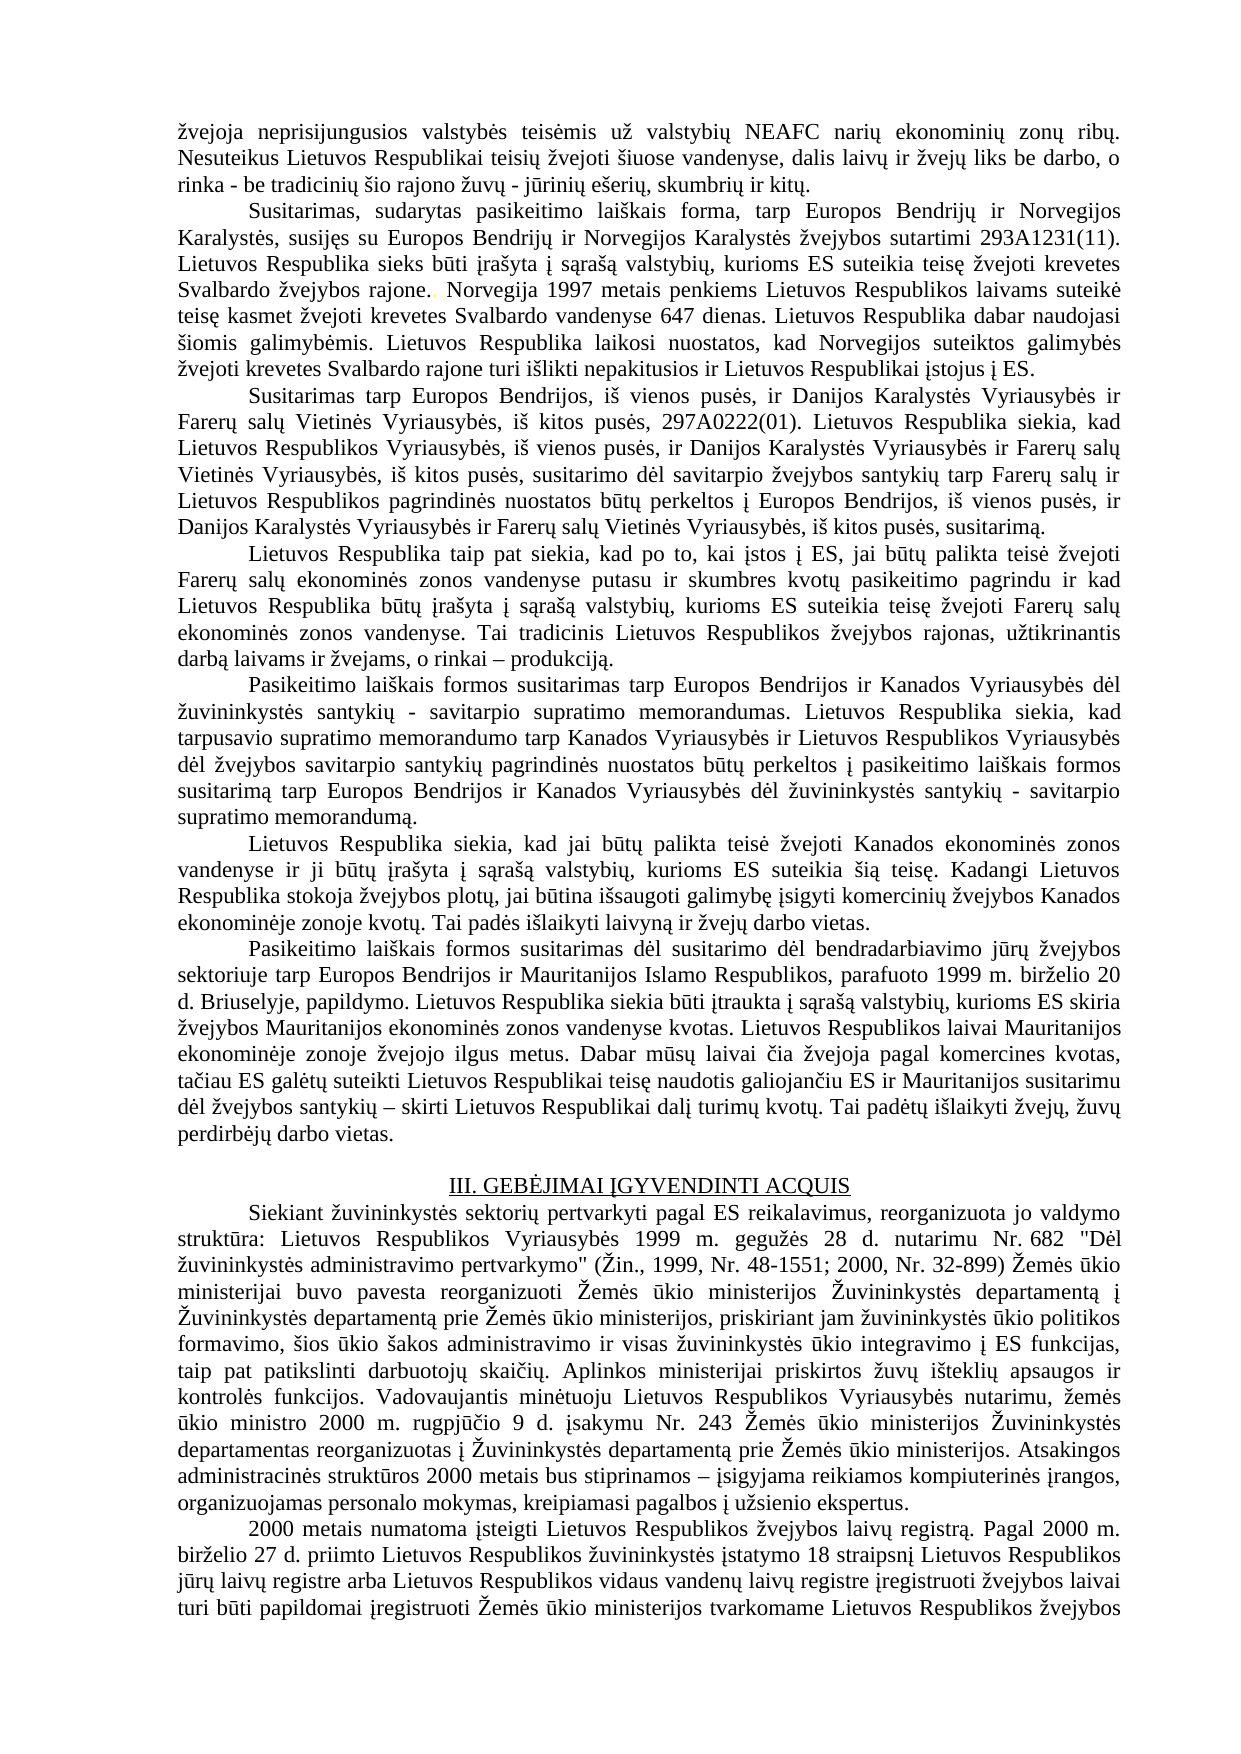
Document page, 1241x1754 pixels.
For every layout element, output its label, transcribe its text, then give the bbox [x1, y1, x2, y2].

text Susitarimas, sudarytas pasikeitimo laiškais forma, tarp Europos Bendrijų ir Norvegijos Karalystės, susijęs su Europos Bendrijų ir Norvegijos Karalystės žvejybos sutartimi 293A1231(11). Lietuvos Respublika sieks būti įrašyta į sąrašą valstybių, kurioms ES suteikia teisę žvejoti krevetes Svalbardo žvejybos rajone.. Norvegija 1997 metais penkiems Lietuvos Respublikos laivams suteikė teisę kasmet žvejoti krevetes Svalbardo vandenyse 647 dienas. Lietuvos Respublika dabar naudojasi šiomis galimybėmis. Lietuvos Respublika laikosi nuostatos, kad Norvegijos suteiktos galimybės žvejoti krevetes Svalbardo rajone turi išlikti nepakitusios ir Lietuvos Respublikai įstojus į ES. [177, 197, 1122, 382]
text Pasikeitimo laiškais formos susitarimas tarp Europos Bendrijos ir Kanados Vyriausybės dėl žuvininkystės santykių - savitarpio supratimo memorandumas. Lietuvos Respublika siekia, kad tarpusavio supratimo memorandumo tarp Kanados Vyriausybės ir Lietuvos Respublikos Vyriausybės dėl žvejybos savitarpio santykių pagrindinės nuostatos būtų perkeltos į pasikeitimo laiškais formos susitarimą tarp Europos Bendrijos ir Kanados Vyriausybės dėl žuvininkystės santykių - savitarpio supratimo memorandumą. [177, 672, 1122, 830]
text Siekiant žuvininkystės sektorių pertvarkyti pagal ES reikalavimus, reorganizuota jo valdymo struktūra: Lietuvos Respublikos Vyriausybės 1999 m. gegužės 28 d. nutarimu Nr. 682 "Dėl žuvininkystės administravimo pertvarkymo" (Žin., 1999, Nr. 48-1551; 2000, Nr. 32-899) Žemės ūkio ministerijai buvo pavesta reorganizuoti Žemės ūkio ministerijos Žuvininkystės departamentą į Žuvininkystės departamentą prie Žemės ūkio ministerijos, priskiriant jam žuvininkystės ūkio politikos formavimo, šios ūkio šakos administravimo ir visas žuvininkystės ūkio integravimo į ES funkcijas, taip pat patikslinti darbuotojų skaičių. Aplinkos ministerijai priskirtos žuvų išteklių apsaugos ir kontrolės funkcijos. Vadovaujantis minėtuoju Lietuvos Respublikos Vyriausybės nutarimu, žemės ūkio ministro 2000 m. rugpjūčio 9 d. įsakymu Nr. 243 Žemės ūkio ministerijos Žuvininkystės departamentas reorganizuotas į Žuvininkystės departamentą prie Žemės ūkio ministerijos. Atsakingos administracinės struktūros 2000 metais bus stiprinamos – įsigyjama reikiamos kompiuterinės įrangos, organizuojamas personalo mokymas, kreipiamasi pagalbos į užsienio ekspertus. [177, 1199, 1122, 1515]
text žvejoja neprisijungusios valstybės teisėmis už valstybių NEAFC narių ekonominių zonų ribų. Nesuteikus Lietuvos Respublikai teisių žvejoti šiuose vandenyse, dalis laivų ir žvejų liks be darbo, o rinka - be tradicinių šio rajono žuvų - jūrinių ešerių, skumbrių ir kitų. [177, 118, 1122, 197]
text Susitarimas tarp Europos Bendrijos, iš vienos pusės, ir Danijos Karalystės Vyriausybės ir Farerų salų Vietinės Vyriausybės, iš kitos pusės, 297A0222(01). Lietuvos Respublika siekia, kad Lietuvos Respublikos Vyriausybės, iš vienos pusės, ir Danijos Karalystės Vyriausybės ir Farerų salų Vietinės Vyriausybės, iš kitos pusės, susitarimo dėl savitarpio žvejybos santykių tarp Farerų salų ir Lietuvos Respublikos pagrindinės nuostatos būtų perkeltos į Europos Bendrijos, iš vienos pusės, ir Danijos Karalystės Vyriausybės ir Farerų salų Vietinės Vyriausybės, iš kitos pusės, susitarimą. [177, 382, 1122, 540]
text Lietuvos Respublika siekia, kad jai būtų palikta teisė žvejoti Kanados ekonominės zonos vandenyse ir ji būtų įrašyta į sąrašą valstybių, kurioms ES suteikia šią teisę. Kadangi Lietuvos Respublika stokoja žvejybos plotų, jai būtina išsaugoti galimybę įsigyti komercinių žvejybos Kanados ekonominėje zonoje kvotų. Tai padės išlaikyti laivyną ir žvejų darbo vietas. [177, 830, 1122, 935]
text Lietuvos Respublika taip pat siekia, kad po to, kai įstos į ES, jai būtų palikta teisė žvejoti Farerų salų ekonominės zonos vandenyse putasu ir skumbres kvotų pasikeitimo pagrindu ir kad Lietuvos Respublika būtų įrašyta į sąrašą valstybių, kurioms ES suteikia teisę žvejoti Farerų salų ekonominės zonos vandenyse. Tai tradicinis Lietuvos Respublikos žvejybos rajonas, užtikrinantis darbą laivams ir žvejams, o rinkai – produkciją. [177, 540, 1122, 672]
text III. GEBĖJIMAI ĮGYVENDINTI ACQUIS [177, 1172, 1122, 1199]
text Pasikeitimo laiškais formos susitarimas dėl susitarimo dėl bendradarbiavimo jūrų žvejybos sektoriuje tarp Europos Bendrijos ir Mauritanijos Islamo Respublikos, parafuoto 1999 m. birželio 20 d. Briuselyje, papildymo. Lietuvos Respublika siekia būti įtraukta į sąrašą valstybių, kurioms ES skiria žvejybos Mauritanijos ekonominės zonos vandenyse kvotas. Lietuvos Respublikos laivai Mauritanijos ekonominėje zonoje žvejojo ilgus metus. Dabar mūsų laivai čia žvejoja pagal komercines kvotas, tačiau ES galėtų suteikti Lietuvos Respublikai teisę naudotis galiojančiu ES ir Mauritanijos susitarimu dėl žvejybos santykių – skirti Lietuvos Respublikai dalį turimų kvotų. Tai padėtų išlaikyti žvejų, žuvų perdirbėjų darbo vietas. [177, 935, 1122, 1146]
text 2000 metais numatoma įsteigti Lietuvos Respublikos žvejybos laivų registrą. Pagal 2000 m. birželio 27 d. priimto Lietuvos Respublikos žuvininkystės įstatymo 18 straipsnį Lietuvos Respublikos jūrų laivų registre arba Lietuvos Respublikos vidaus vandenų laivų registre įregistruoti žvejybos laivai turi būti papildomai įregistruoti Žemės ūkio ministerijos tvarkomame Lietuvos Respublikos žvejybos [177, 1515, 1122, 1620]
